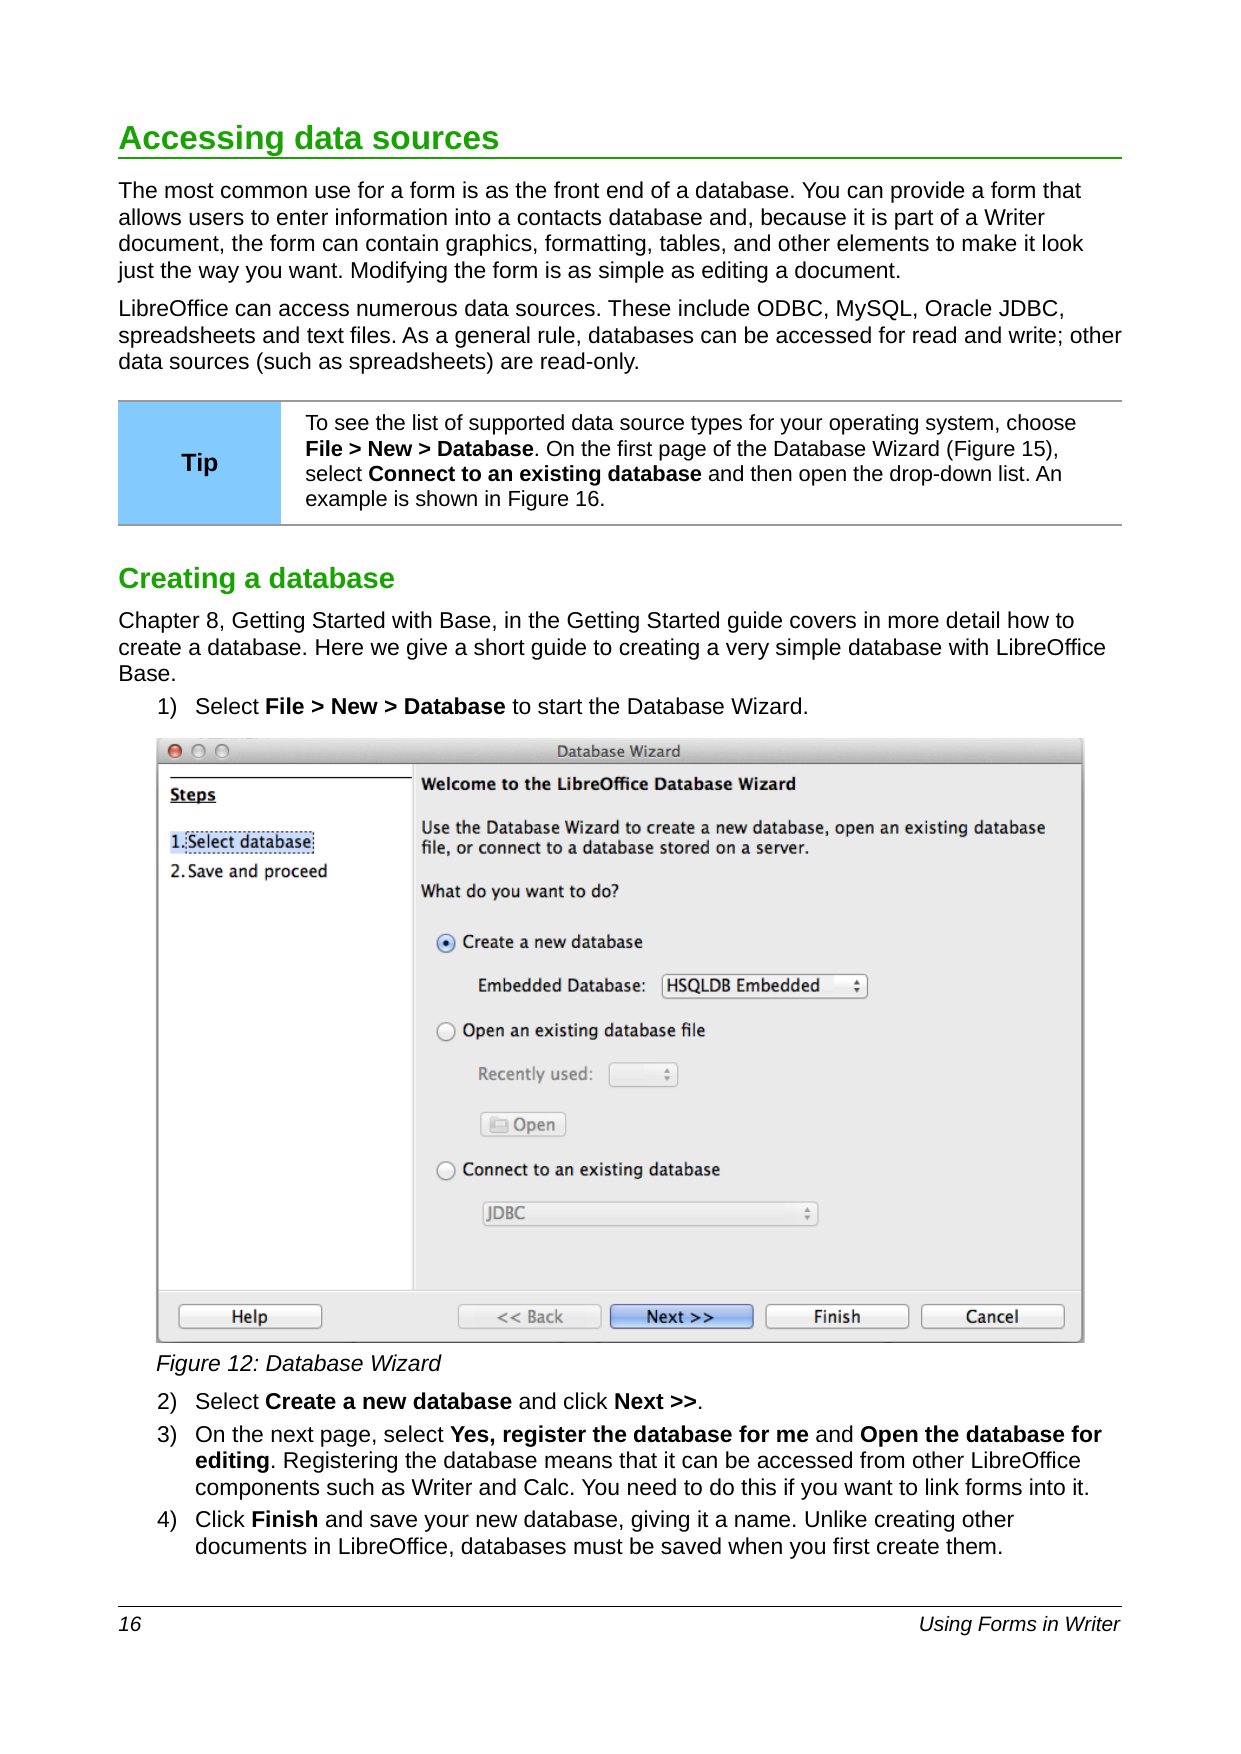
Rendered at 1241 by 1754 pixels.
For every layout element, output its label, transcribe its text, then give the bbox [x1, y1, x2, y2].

list Click Finish and save your new database, giving it a name. Unlike creating other documents in LibreOffice, databases must be saved when you first create them. [177, 1506, 1122, 1559]
list Chapter 8, Getting Started with Base, in the Getting Started guide covers in more detail how to create a database. Here we give a short guide to creating a very simple database with LibreOffice Base. [118, 607, 1122, 686]
table_header To see the list of supported data source types for your operating system, choose File > New > Database. On the first page of the Database Wizard (Figure 15), select Connect to an existing database and then open the drop-down list. An example is shown in Figure 16. [281, 402, 1122, 524]
text Figure 12: Database Wizard [156, 1349, 1084, 1376]
picture [155, 738, 1085, 1343]
table_header Tip [118, 402, 281, 524]
subtitle Accessing data sources [118, 118, 1122, 157]
text LibreOffice can access numerous data sources. These include ODBC, MySQL, Oracle JDBC, spreadsheets and text files. As a general rule, databases can be accessed for read and write; other data sources (such as spreadsheets) are read-only. [118, 295, 1122, 374]
list Select Create a new database and click Next >>. [177, 1388, 1122, 1415]
text The most common use for a form is as the front end of a database. You can provide a form that allows users to enter information into a contacts database and, because it is part of a Writer document, the form can contain graphics, formatting, tables, and other elements to make it look just the way you want. Modifying the form is as simple as editing a document. [118, 177, 1122, 283]
subtitle Creating a database [118, 561, 1122, 595]
list On the next page, select Yes, register the database for me and Open the database for editing. Registering the database means that it can be accessed from other LibreOffice components such as Writer and Calc. You need to do this if you want to link forms into it. [177, 1421, 1122, 1500]
list Select File > New > Database to start the Database Wizard. [177, 693, 1122, 719]
